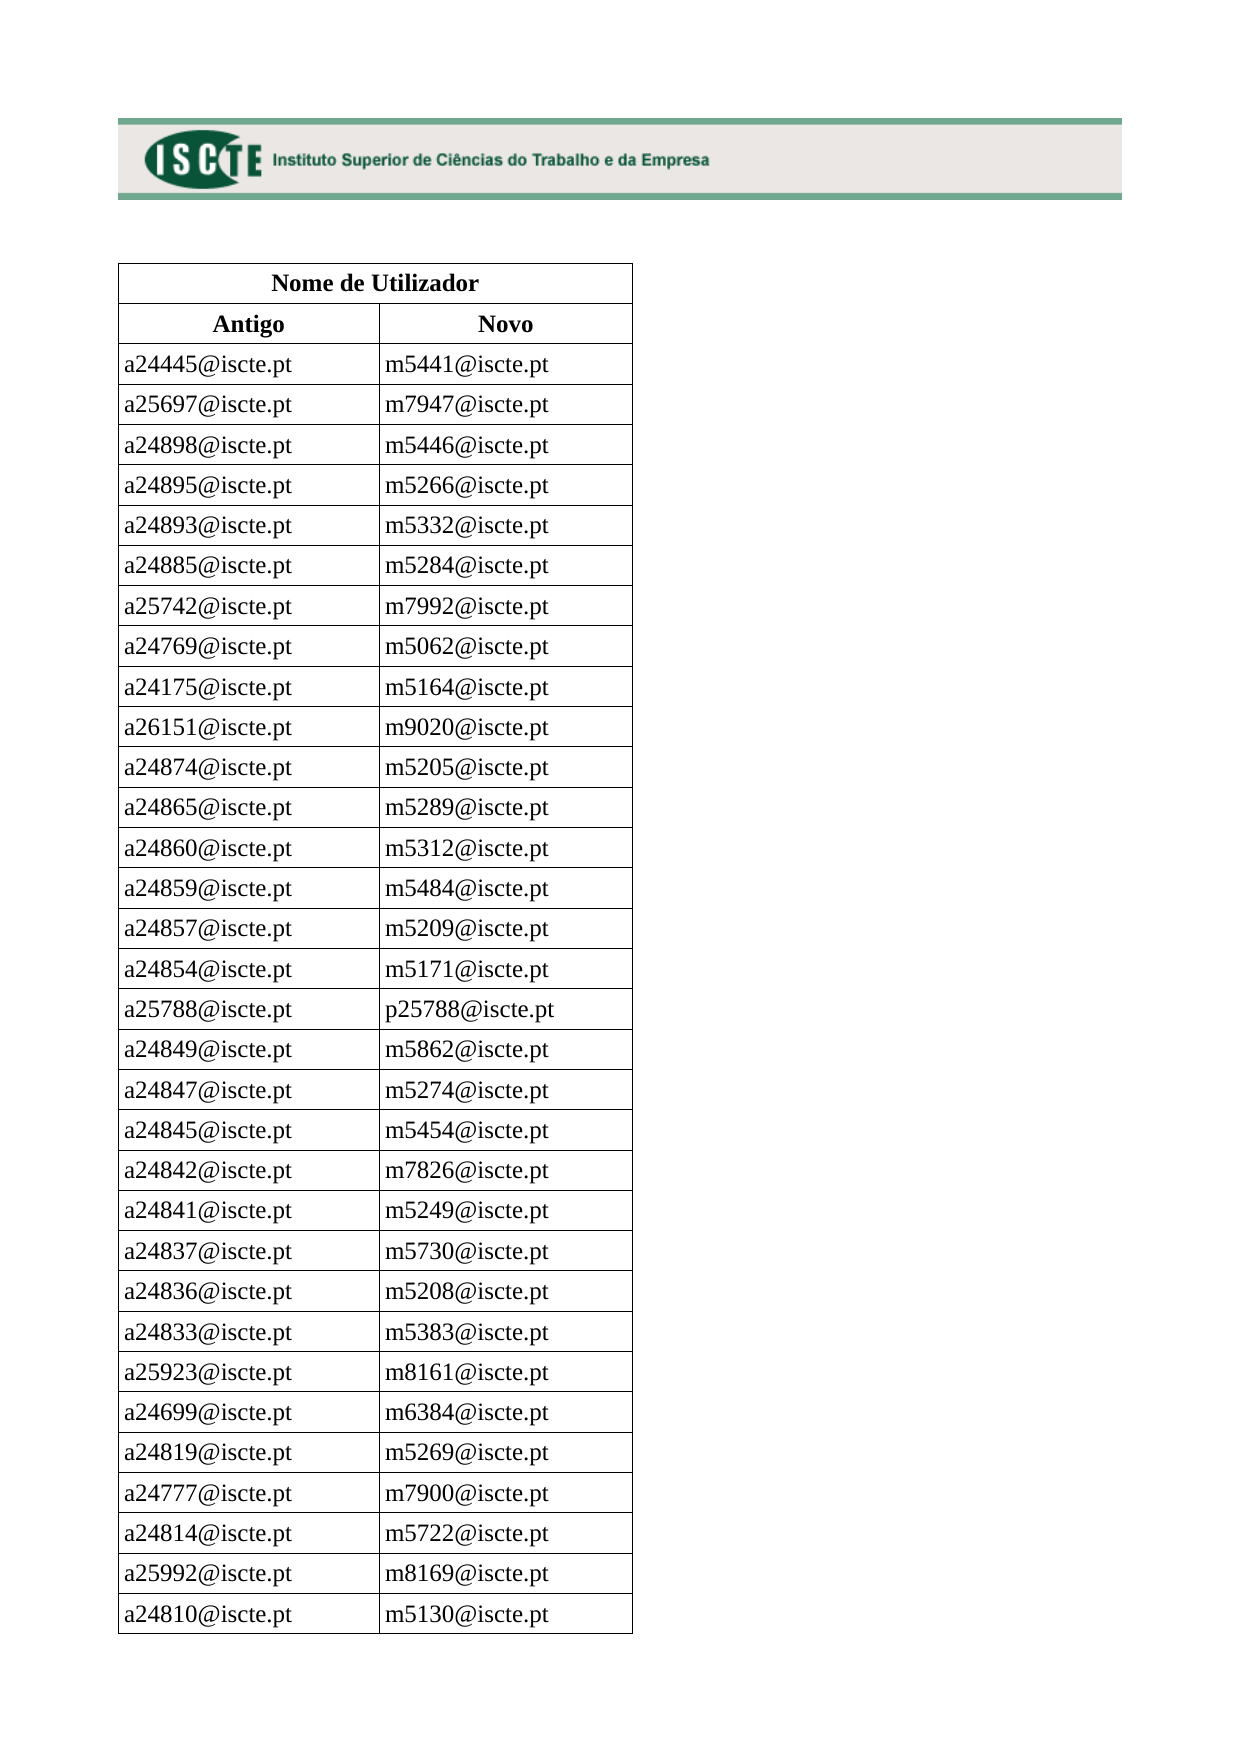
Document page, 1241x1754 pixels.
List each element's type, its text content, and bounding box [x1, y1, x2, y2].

table_cell m5312@iscte.pt [380, 828, 632, 867]
table_cell a25992@iscte.pt [119, 1554, 379, 1593]
table_cell m5862@iscte.pt [380, 1030, 632, 1069]
table_cell m5332@iscte.pt [380, 506, 632, 545]
table_cell m5441@iscte.pt [380, 344, 632, 383]
table_cell a24777@iscte.pt [119, 1473, 379, 1512]
table_cell m5266@iscte.pt [380, 465, 632, 504]
table_cell m5062@iscte.pt [380, 626, 632, 666]
table_cell m6384@iscte.pt [380, 1392, 632, 1432]
table_cell p25788@iscte.pt [380, 989, 632, 1028]
table_cell a24845@iscte.pt [119, 1110, 379, 1149]
table_cell m5171@iscte.pt [380, 949, 632, 988]
table_cell a24842@iscte.pt [119, 1151, 379, 1190]
table_cell a24819@iscte.pt [119, 1433, 379, 1472]
table_cell m5484@iscte.pt [380, 868, 632, 908]
table_cell a25697@iscte.pt [119, 385, 379, 424]
table_cell m5730@iscte.pt [380, 1231, 632, 1270]
table_cell a24699@iscte.pt [119, 1392, 379, 1432]
table_cell a24857@iscte.pt [119, 909, 379, 948]
table_cell m5269@iscte.pt [380, 1433, 632, 1472]
table_cell m8169@iscte.pt [380, 1554, 632, 1593]
table_cell a24175@iscte.pt [119, 667, 379, 706]
table_cell a24898@iscte.pt [119, 425, 379, 464]
table_cell a24885@iscte.pt [119, 546, 379, 585]
table_cell a25742@iscte.pt [119, 586, 379, 625]
table_cell a24836@iscte.pt [119, 1271, 379, 1311]
table_cell m7947@iscte.pt [380, 385, 632, 424]
table_cell a24895@iscte.pt [119, 465, 379, 504]
table_cell a26151@iscte.pt [119, 707, 379, 746]
table_cell a24893@iscte.pt [119, 506, 379, 545]
table_cell m5722@iscte.pt [380, 1513, 632, 1553]
picture [118, 118, 1122, 200]
table_cell a24814@iscte.pt [119, 1513, 379, 1553]
table_cell m8161@iscte.pt [380, 1352, 632, 1391]
table_cell a24833@iscte.pt [119, 1312, 379, 1351]
table_cell m5284@iscte.pt [380, 546, 632, 585]
table_cell m5208@iscte.pt [380, 1271, 632, 1311]
table_cell m5205@iscte.pt [380, 747, 632, 787]
table_cell a24860@iscte.pt [119, 828, 379, 867]
table_cell a24849@iscte.pt [119, 1030, 379, 1069]
table_cell a24859@iscte.pt [119, 868, 379, 908]
table_cell m5289@iscte.pt [380, 788, 632, 827]
table_cell Antigo [119, 304, 379, 343]
table_cell m5274@iscte.pt [380, 1070, 632, 1109]
table_cell m7826@iscte.pt [380, 1151, 632, 1190]
table_cell a24854@iscte.pt [119, 949, 379, 988]
table_cell a25788@iscte.pt [119, 989, 379, 1028]
table_cell m5383@iscte.pt [380, 1312, 632, 1351]
table_cell a24841@iscte.pt [119, 1191, 379, 1230]
table_cell a24865@iscte.pt [119, 788, 379, 827]
table_cell a24874@iscte.pt [119, 747, 379, 787]
table_header Nome de Utilizador [119, 264, 632, 303]
table_cell a24847@iscte.pt [119, 1070, 379, 1109]
table_cell a25923@iscte.pt [119, 1352, 379, 1391]
table_cell a24769@iscte.pt [119, 626, 379, 666]
table_cell m7992@iscte.pt [380, 586, 632, 625]
table_cell m5130@iscte.pt [380, 1594, 632, 1633]
table_cell m9020@iscte.pt [380, 707, 632, 746]
table_cell Novo [380, 304, 632, 343]
table_cell a24837@iscte.pt [119, 1231, 379, 1270]
table_cell m5249@iscte.pt [380, 1191, 632, 1230]
table_cell m5454@iscte.pt [380, 1110, 632, 1149]
table_cell m5164@iscte.pt [380, 667, 632, 706]
table_cell m5446@iscte.pt [380, 425, 632, 464]
table_cell a24445@iscte.pt [119, 344, 379, 383]
table_cell a24810@iscte.pt [119, 1594, 379, 1633]
table_cell m5209@iscte.pt [380, 909, 632, 948]
table_cell m7900@iscte.pt [380, 1473, 632, 1512]
